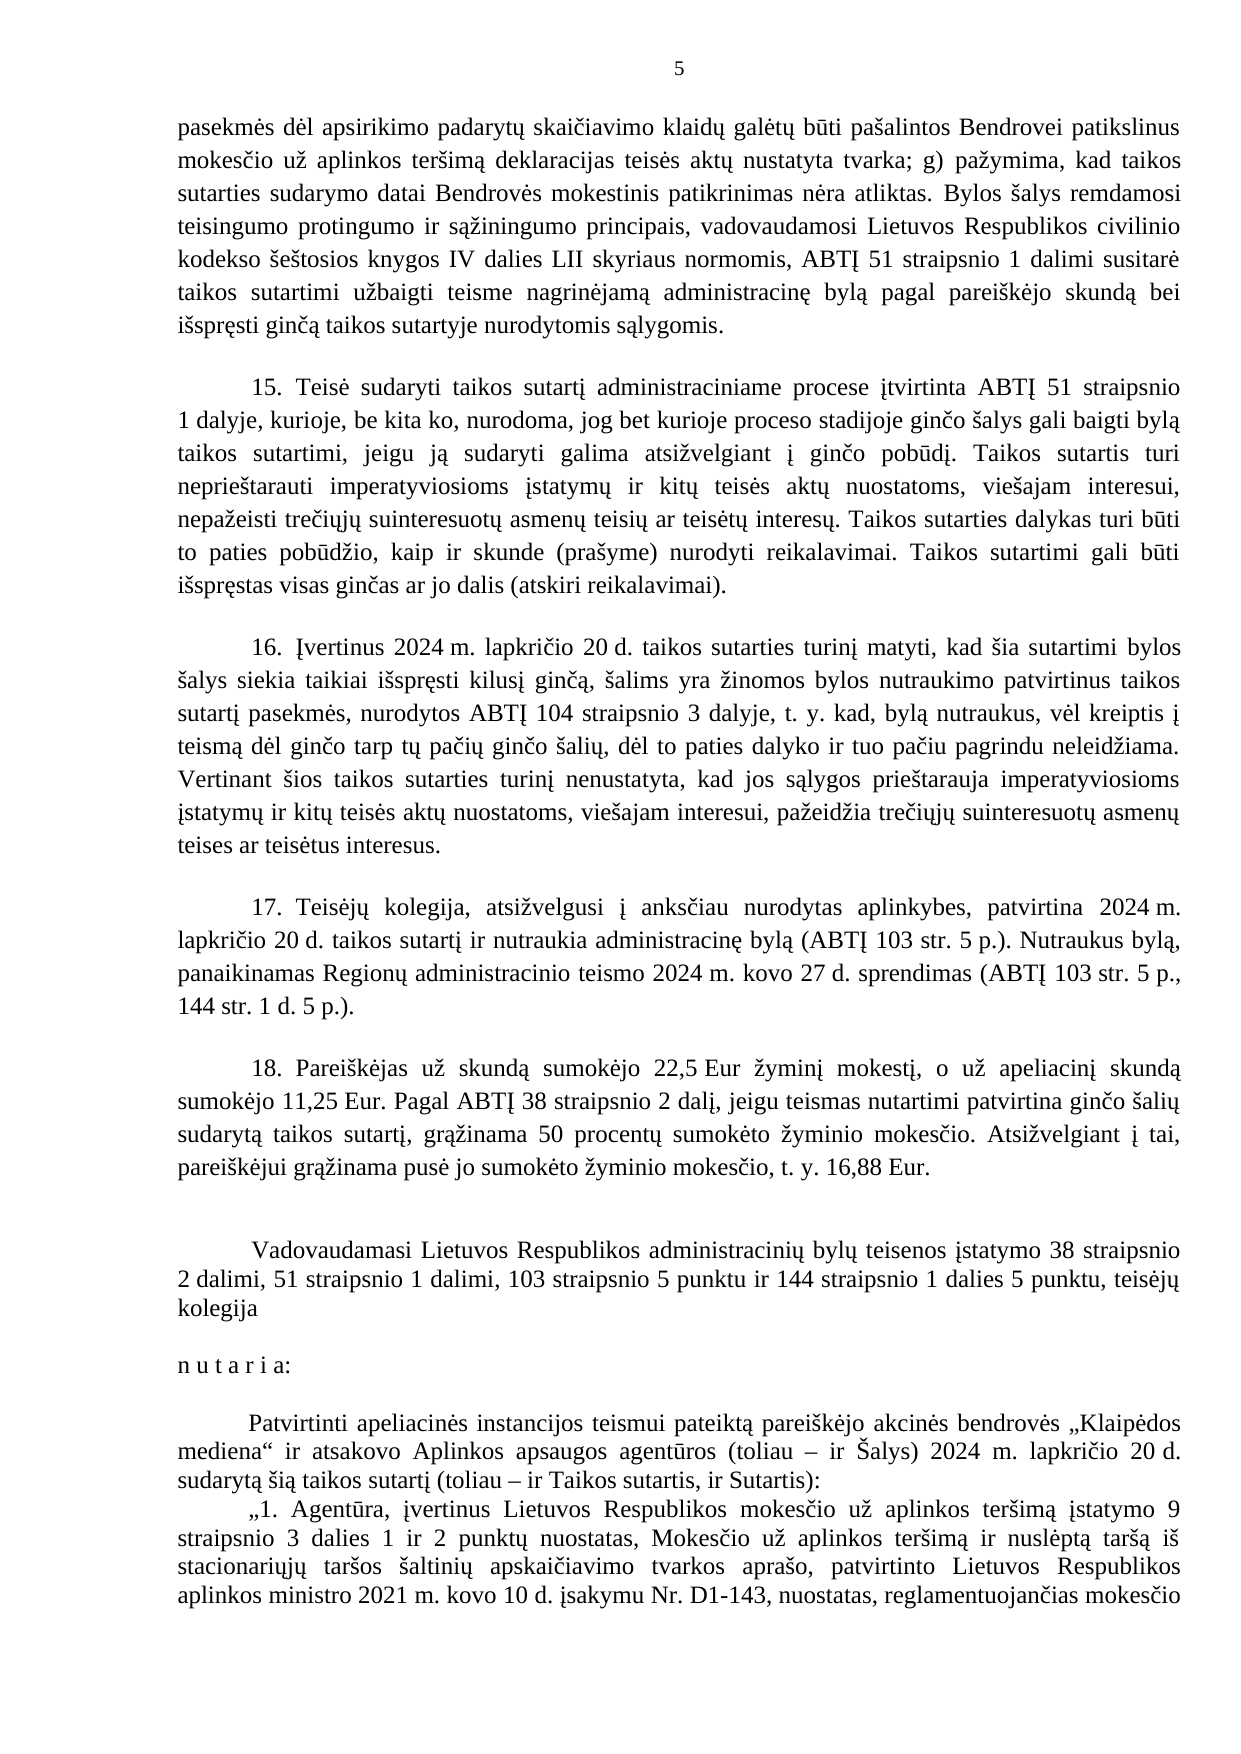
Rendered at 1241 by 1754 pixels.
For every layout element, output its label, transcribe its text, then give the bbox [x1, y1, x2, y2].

text Patvirtinti apeliacinės instancijos teismui pateiktą pareiškėjo akcinės bendrovės „Klaipėdos mediena“ ir atsakovo Aplinkos apsaugos agentūros (toliau – ir Šalys) 2024 m. lapkričio 20 d. sudarytą šią taikos sutartį (toliau – ir Taikos sutartis, ir Sutartis): [177, 1408, 1181, 1494]
text n u t a r i a: [177, 1350, 1181, 1379]
text 16. Įvertinus 2024 m. lapkričio 20 d. taikos sutarties turinį matyti, kad šia sutartimi bylos šalys siekia taikiai išspręsti kilusį ginčą, šalims yra žinomos bylos nutraukimo patvirtinus taikos sutartį pasekmės, nurodytos ABTĮ 104 straipsnio 3 dalyje, t. y. kad, bylą nutraukus, vėl kreiptis į teismą dėl ginčo tarp tų pačių ginčo šalių, dėl to paties dalyko ir tuo pačiu pagrindu neleidžiama. Vertinant šios taikos sutarties turinį nenustatyta, kad jos sąlygos prieštarauja imperatyviosioms įstatymų ir kitų teisės aktų nuostatoms, viešajam interesui, pažeidžia trečiųjų suinteresuotų asmenų teises ar teisėtus interesus. [177, 632, 1181, 859]
text pasekmės dėl apsirikimo padarytų skaičiavimo klaidų galėtų būti pašalintos Bendrovei patikslinus mokesčio už aplinkos teršimą deklaracijas teisės aktų nustatyta tvarka; g) pažymima, kad taikos sutarties sudarymo datai Bendrovės mokestinis patikrinimas nėra atliktas. Bylos šalys remdamosi teisingumo protingumo ir sąžiningumo principais, vadovaudamosi Lietuvos Respublikos civilinio kodekso šeštosios knygos IV dalies LII skyriaus normomis, ABTĮ 51 straipsnio 1 dalimi susitarė taikos sutartimi užbaigti teisme nagrinėjamą administracinę bylą pagal pareiškėjo skundą bei išspręsti ginčą taikos sutartyje nurodytomis sąlygomis. [177, 112, 1181, 339]
text Vadovaudamasi Lietuvos Respublikos administracinių bylų teisenos įstatymo 38 straipsnio 2 dalimi, 51 straipsnio 1 dalimi, 103 straipsnio 5 punktu ir 144 straipsnio 1 dalies 5 punktu, teisėjų kolegija [177, 1235, 1181, 1321]
text 15. Teisė sudaryti taikos sutartį administraciniame procese įtvirtinta ABTĮ 51 straipsnio 1 dalyje, kurioje, be kita ko, nurodoma, jog bet kurioje proceso stadijoje ginčo šalys gali baigti bylą taikos sutartimi, jeigu ją sudaryti galima atsižvelgiant į ginčo pobūdį. Taikos sutartis turi neprieštarauti imperatyviosioms įstatymų ir kitų teisės aktų nuostatoms, viešajam interesui, nepažeisti trečiųjų suinteresuotų asmenų teisių ar teisėtų interesų. Taikos sutarties dalykas turi būti to paties pobūdžio, kaip ir skunde (prašyme) nurodyti reikalavimai. Taikos sutartimi gali būti išspręstas visas ginčas ar jo dalis (atskiri reikalavimai). [177, 372, 1181, 599]
text 18. Pareiškėjas už skundą sumokėjo 22,5 Eur žyminį mokestį, o už apeliacinį skundą sumokėjo 11,25 Eur. Pagal ABTĮ 38 straipsnio 2 dalį, jeigu teismas nutartimi patvirtina ginčo šalių sudarytą taikos sutartį, grąžinama 50 procentų sumokėto žyminio mokesčio. Atsižvelgiant į tai, pareiškėjui grąžinama pusė jo sumokėto žyminio mokesčio, t. y. 16,88 Eur. [177, 1053, 1181, 1181]
text „1. Agentūra, įvertinus Lietuvos Respublikos mokesčio už aplinkos teršimą įstatymo 9 straipsnio 3 dalies 1 ir 2 punktų nuostatas, Mokesčio už aplinkos teršimą ir nuslėptą taršą iš stacionariųjų taršos šaltinių apskaičiavimo tvarkos aprašo, patvirtinto Lietuvos Respublikos aplinkos ministro 2021 m. kovo 10 d. įsakymu Nr. D1-143, nuostatas, reglamentuojančias mokesčio [177, 1494, 1181, 1609]
text 17. Teisėjų kolegija, atsižvelgusi į anksčiau nurodytas aplinkybes, patvirtina 2024 m. lapkričio 20 d. taikos sutartį ir nutraukia administracinę bylą (ABTĮ 103 str. 5 p.). Nutraukus bylą, panaikinamas Regionų administracinio teismo 2024 m. kovo 27 d. sprendimas (ABTĮ 103 str. 5 p., 144 str. 1 d. 5 p.). [177, 892, 1181, 1020]
